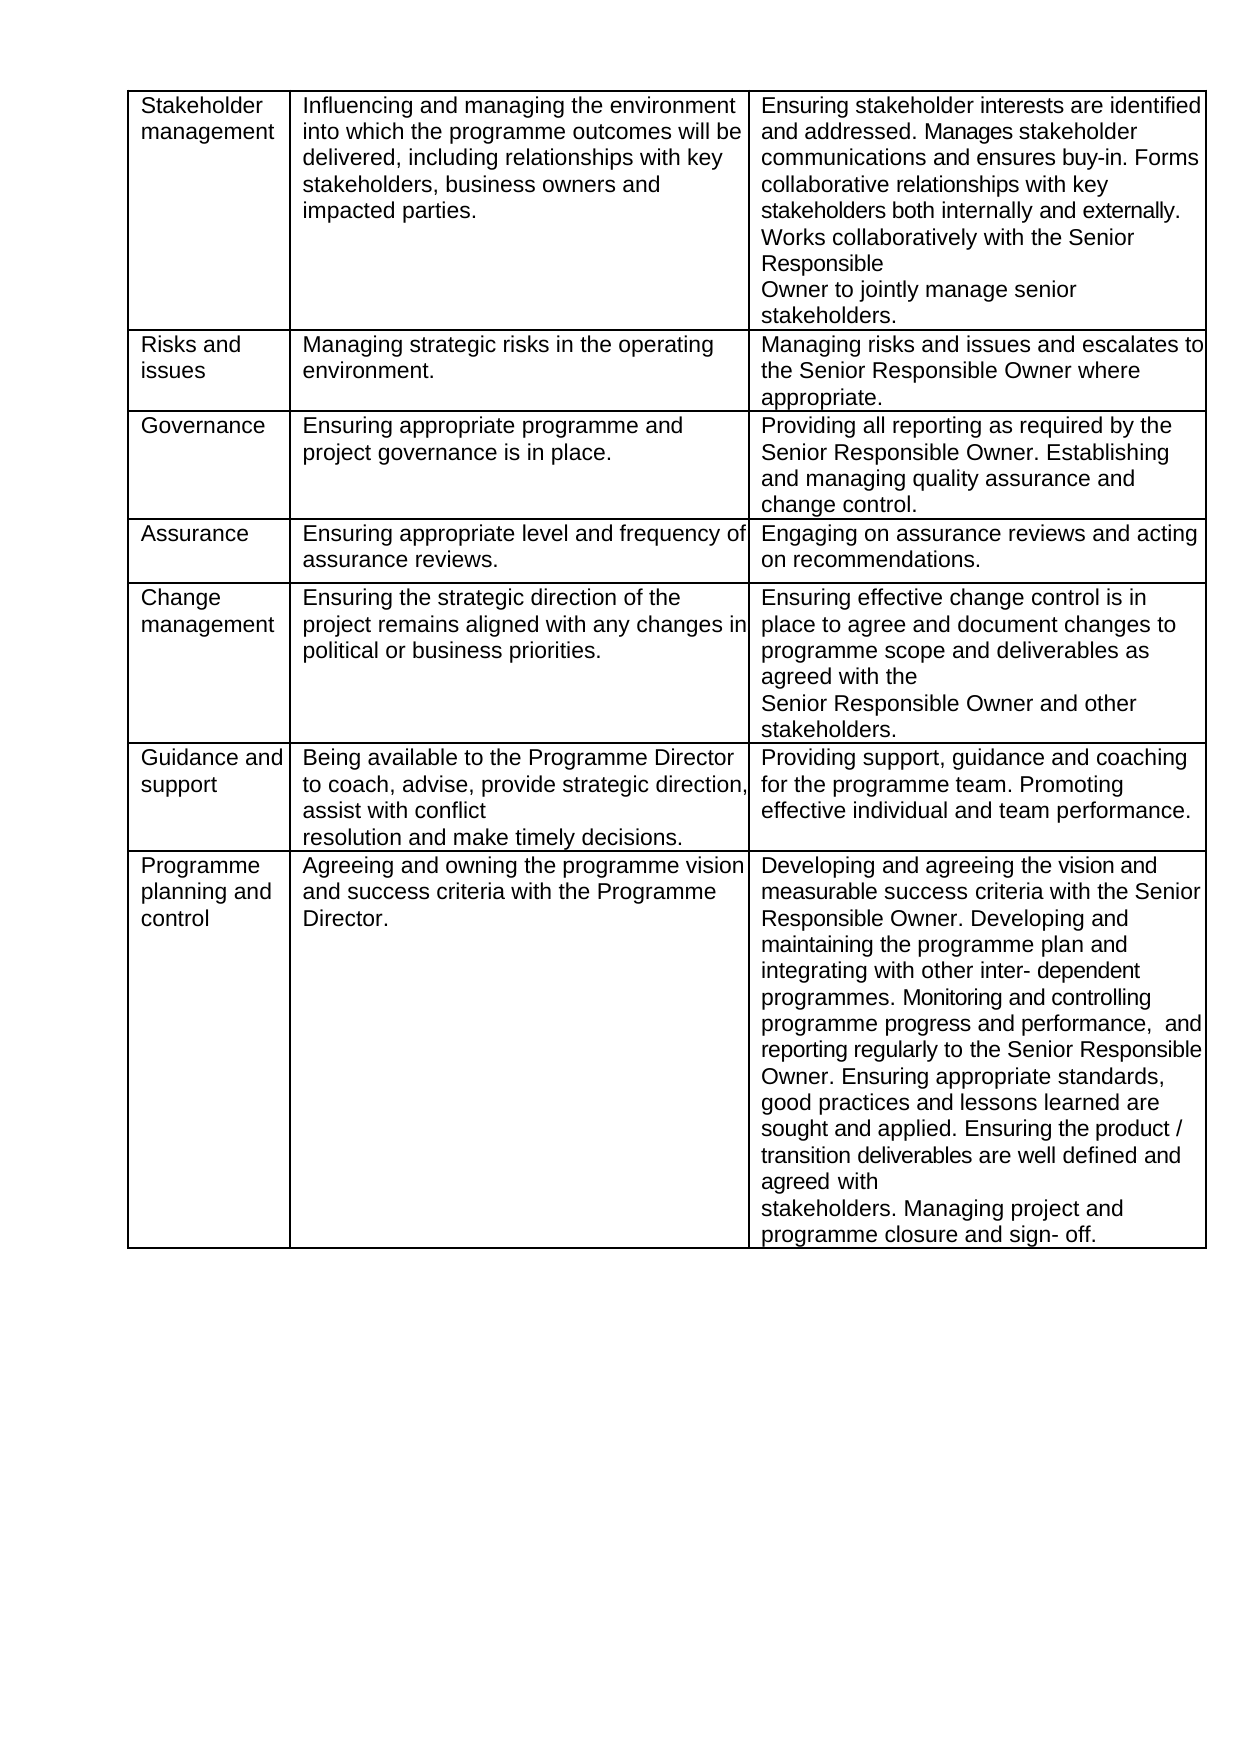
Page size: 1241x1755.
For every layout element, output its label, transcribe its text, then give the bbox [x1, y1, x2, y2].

table_cell Ensuring appropriate level and frequency of assurance reviews. [291, 520, 748, 582]
table_cell Ensuring effective change control is in place to agree and document changes to programme scope and deliverables as agreed with the Senior Responsible Owner and other stakeholders. [750, 584, 1205, 742]
table_cell Ensuring stakeholder interests are identified and addressed. Manages stakeholder communications and ensures buy-in. Forms collaborative relationships with key stakeholders both internally and externally. Works collaboratively with the Senior Responsible Owner to jointly manage senior stakeholders. [750, 92, 1205, 329]
table_cell Agreeing and owning the programme vision and success criteria with the Programme Director. [291, 852, 748, 1247]
table_cell Managing strategic risks in the operating environment. [291, 331, 748, 410]
table_cell Change management [129, 584, 289, 742]
table_cell Stakeholder management [129, 92, 289, 329]
table_cell Guidance and support [129, 744, 289, 850]
table_cell Governance [129, 412, 289, 517]
table_cell Providing all reporting as required by the Senior Responsible Owner. Establishing and managing quality assurance and change control. [750, 412, 1205, 517]
table_cell Programme planning and control [129, 852, 289, 1247]
table_cell Managing risks and issues and escalates to the Senior Responsible Owner where appropriate. [750, 331, 1205, 410]
table_cell Assurance [129, 520, 289, 582]
table_cell Ensuring the strategic direction of the project remains aligned with any changes in political or business priorities. [291, 584, 748, 742]
table_cell Providing support, guidance and coaching for the programme team. Promoting effective individual and team performance. [750, 744, 1205, 850]
table_cell Ensuring appropriate programme and project governance is in place. [291, 412, 748, 517]
table_cell Developing and agreeing the vision and measurable success criteria with the Senior Responsible Owner. Developing and maintaining the programme plan and integrating with other inter- dependent programmes. Monitoring and controlling programme progress and performance, and reporting regularly to the Senior Responsible Owner. Ensuring appropriate standards, good practices and lessons learned are sought and applied. Ensuring the product / transition deliverables are well defined and agreed with stakeholders. Managing project and programme closure and sign- off. [750, 852, 1205, 1247]
table_cell Engaging on assurance reviews and acting on recommendations. [750, 520, 1205, 582]
table_cell Being available to the Programme Director to coach, advise, provide strategic direction, assist with conflict resolution and make timely decisions. [291, 744, 748, 850]
table_cell Risks and issues [129, 331, 289, 410]
table_cell Influencing and managing the environment into which the programme outcomes will be delivered, including relationships with key stakeholders, business owners and impacted parties. [291, 92, 748, 329]
